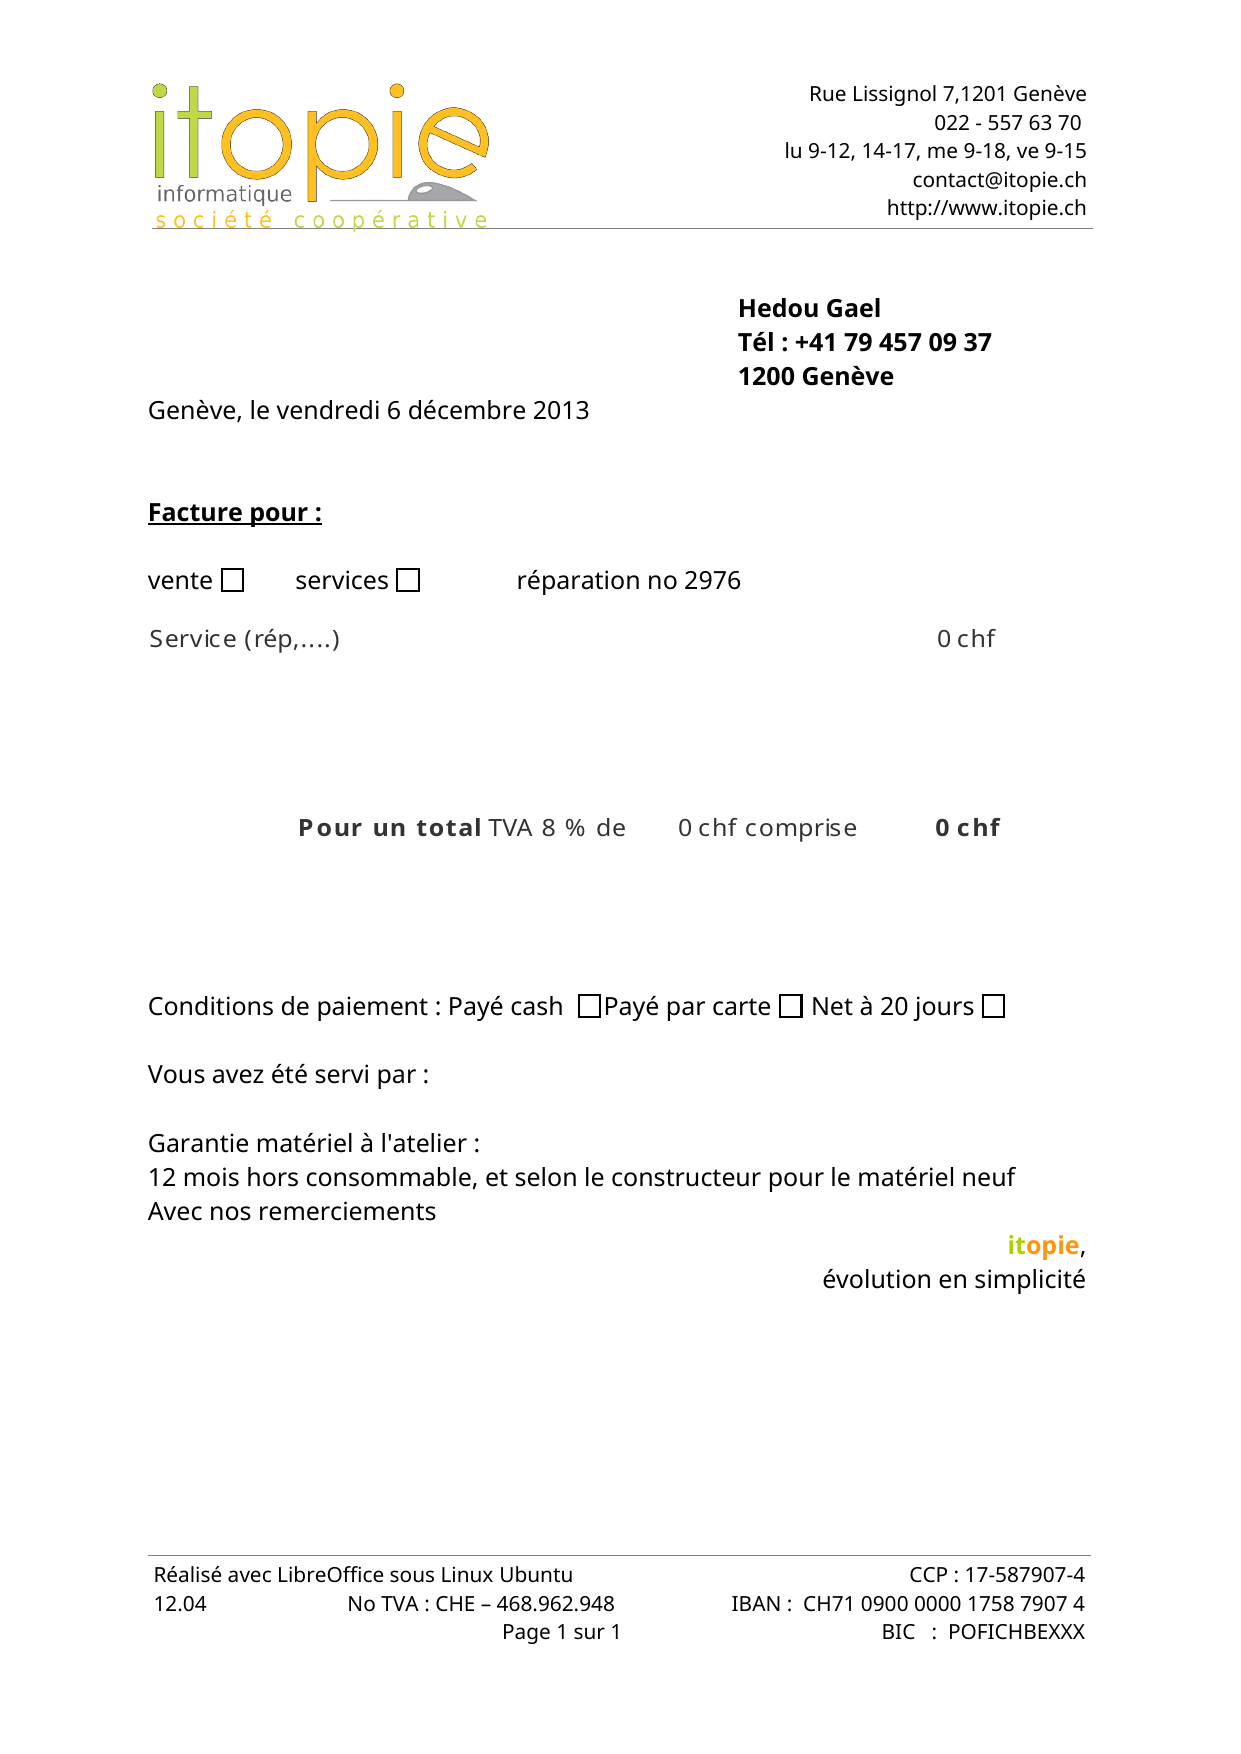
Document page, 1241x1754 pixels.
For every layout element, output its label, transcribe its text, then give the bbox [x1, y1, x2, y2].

text 1200 Genève [148, 358, 1093, 392]
picture [138, 72, 500, 244]
text 12 mois hors consommable, et selon le constructeur pour le matériel neuf [148, 1159, 1093, 1193]
text Facture pour : [148, 495, 1093, 529]
text vente services réparation no 2976 [148, 563, 1093, 597]
text Hedou Gael [148, 290, 1093, 324]
text itopie, [148, 1227, 1093, 1262]
text évolution en simplicité [148, 1262, 1093, 1296]
text Garantie matériel à l'atelier : [148, 1125, 1093, 1159]
text Tél : +41 79 457 09 37 [148, 324, 1093, 358]
text Avec nos remerciements [148, 1193, 1093, 1227]
text Conditions de paiement : Payé cash Payé par carte Net à 20 jours [148, 989, 1093, 1023]
text Genève, le vendredi 6 décembre 2013 [148, 392, 1093, 427]
text Vous avez été servi par : [148, 1057, 1093, 1091]
